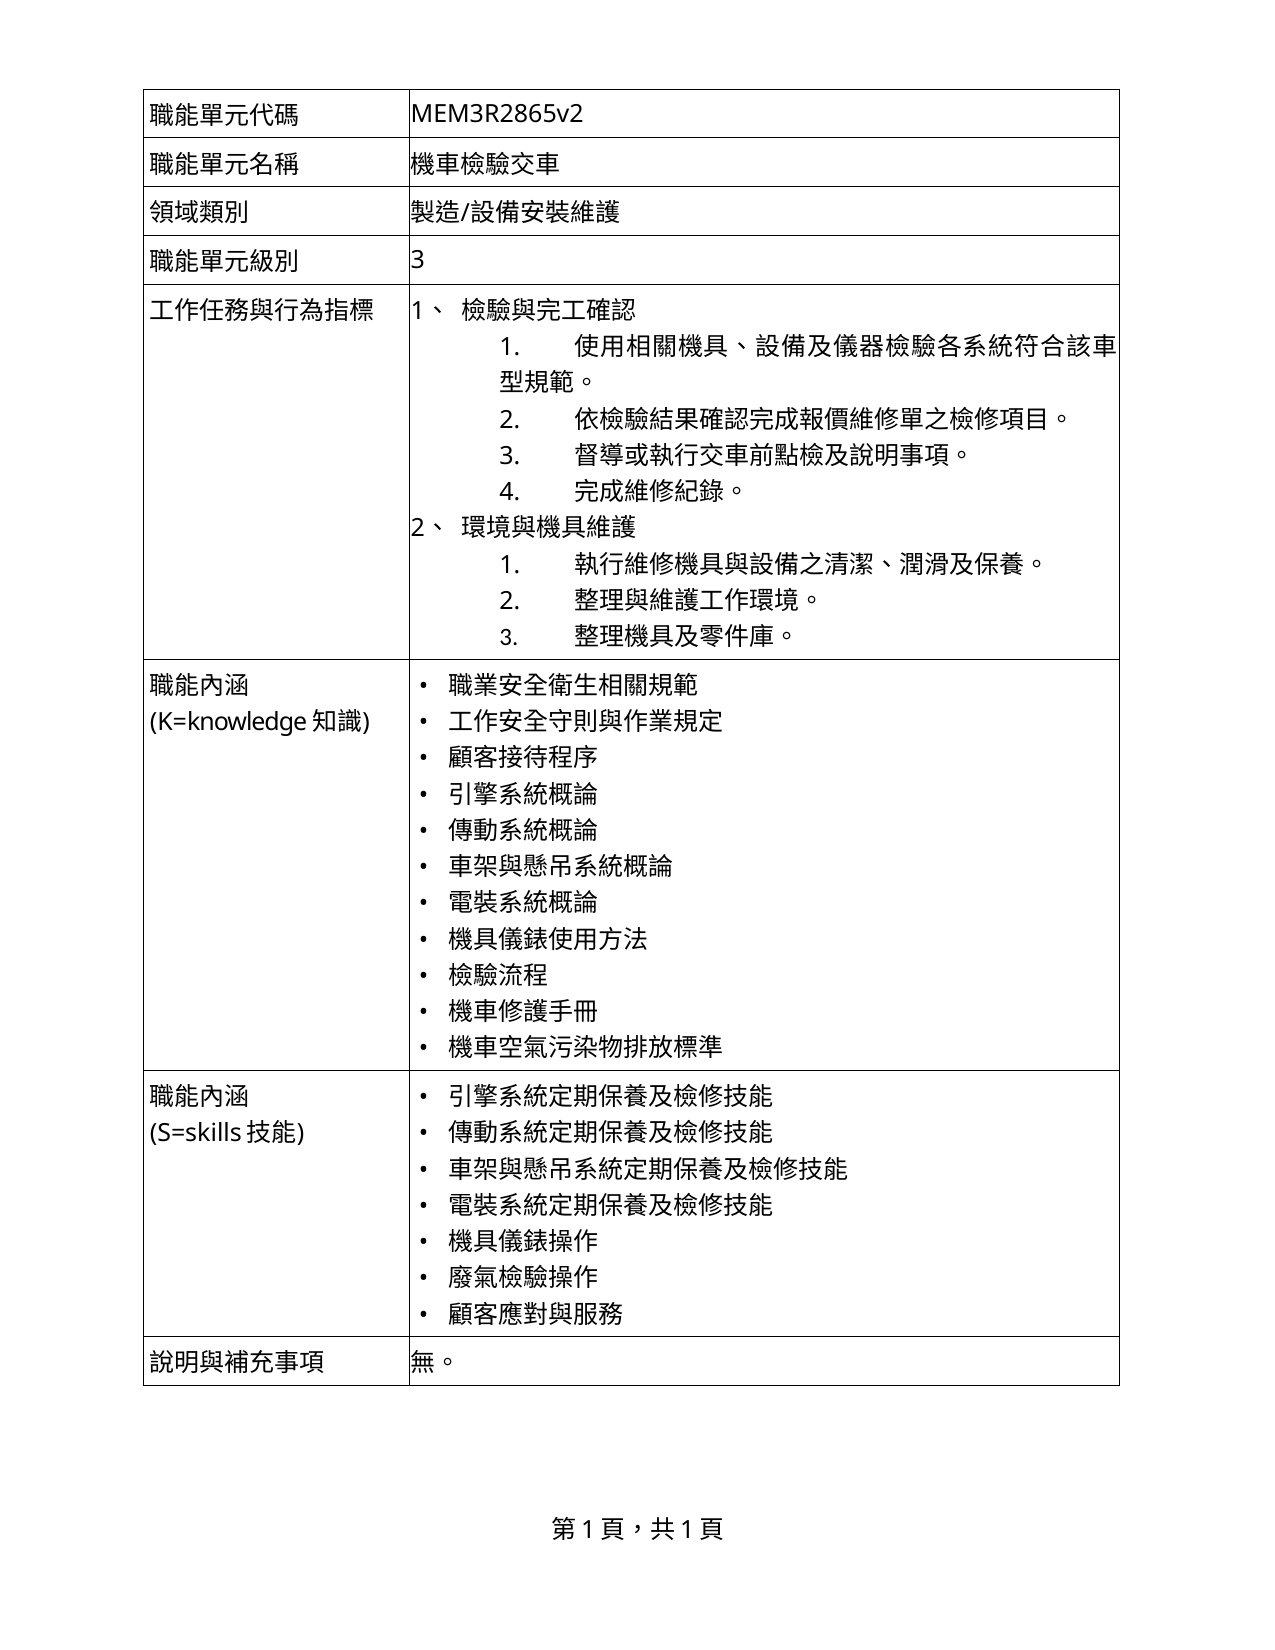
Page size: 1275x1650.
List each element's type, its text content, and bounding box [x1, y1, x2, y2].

table_header 職能單元代碼 [144, 90, 409, 137]
table_cell 檢驗與完工確認 使用相關機具、設備及儀器檢驗各系統符合該車型規範。 依檢驗結果確認完成報價維修單之檢修項目。 督導或執行交車前點檢及說明事項。 完成維修紀錄。 環境與機具維護 執行維修機具與設備之清潔、潤滑及保養。 整理與維護工作環境。 整理機具及零件庫。 [410, 285, 1119, 658]
table_cell 無。 [410, 1337, 1119, 1385]
table_cell 3 [410, 236, 1119, 283]
table_cell 工作任務與行為指標 [144, 285, 409, 658]
table_cell 製造/設備安裝維護 [410, 187, 1119, 235]
table_cell 職能內涵 (K=knowledge知識) [144, 660, 409, 1070]
table_cell 機車檢驗交車 [410, 138, 1119, 186]
table_cell 職業安全衛生相關規範 工作安全守則與作業規定 顧客接待程序 引擎系統概論 傳動系統概論 車架與懸吊系統概論 電裝系統概論 機具儀錶使用方法 檢驗流程 機車修護手冊 機車空氣污染物排放標準 [410, 660, 1119, 1070]
table_cell 領域類別 [144, 187, 409, 235]
table_cell 職能內涵 (S=skills技能) [144, 1071, 409, 1336]
table_header MEM3R2865v2 [410, 90, 1119, 137]
table_cell 引擎系統定期保養及檢修技能 傳動系統定期保養及檢修技能 車架與懸吊系統定期保養及檢修技能 電裝系統定期保養及檢修技能 機具儀錶操作 廢氣檢驗操作 顧客應對與服務 [410, 1071, 1119, 1336]
table_cell 職能單元名稱 [144, 138, 409, 186]
table_cell 職能單元級別 [144, 236, 409, 283]
table_cell 說明與補充事項 [144, 1337, 409, 1385]
